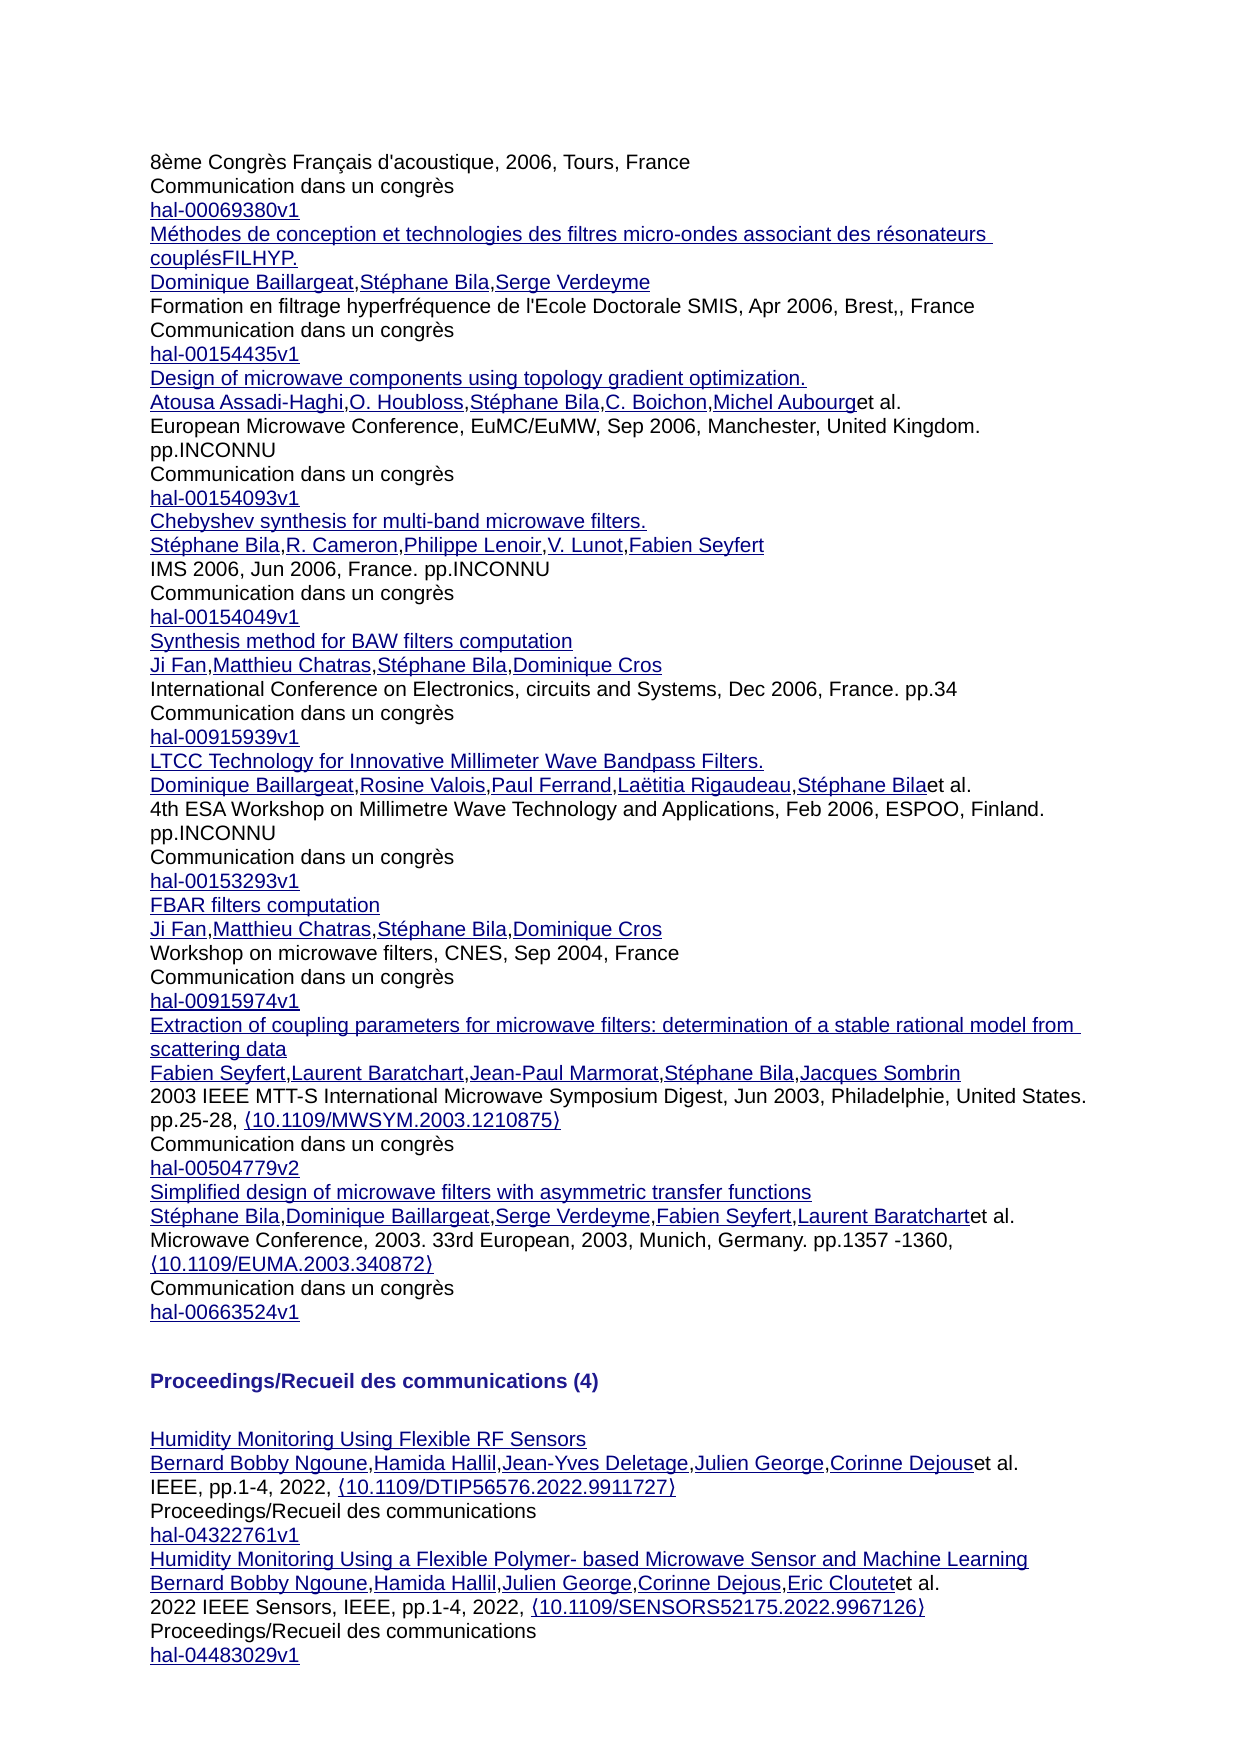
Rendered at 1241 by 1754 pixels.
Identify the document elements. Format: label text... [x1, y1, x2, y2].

table_cell Extraction of coupling parameters for microwave filters: determination of a stable rational model from scattering data Fabien Seyfert,Laurent Baratchart,Jean-Paul Marmorat,Stéphane Bila,Jacques Sombrin 2003 IEEE MTT-S International Microwave Symposium Digest, Jun 2003, Philadelphie, United States. pp.25-28, ⟨10.1109/MWSYM.2003.1210875⟩ Communication dans un congrès hal-00504779v2 [150, 1013, 1090, 1180]
table_cell FBAR filters computation Ji Fan,Matthieu Chatras,Stéphane Bila,Dominique Cros Workshop on microwave filters, CNES, Sep 2004, France Communication dans un congrès hal-00915974v1 [150, 893, 1090, 1012]
table_cell Simplified design of microwave filters with asymmetric transfer functions Stéphane Bila,Dominique Baillargeat,Serge Verdeyme,Fabien Seyfert,Laurent Baratchartet al. Microwave Conference, 2003. 33rd European, 2003, Munich, Germany. pp.1357 -1360, ⟨10.1109/EUMA.2003.340872⟩ Communication dans un congrès hal-00663524v1 [150, 1180, 1090, 1324]
table_cell Design of microwave components using topology gradient optimization. Atousa Assadi-Haghi,O. Houbloss,Stéphane Bila,C. Boichon,Michel Aubourget al. European Microwave Conference, EuMC/EuMW, Sep 2006, Manchester, United Kingdom. pp.INCONNU Communication dans un congrès hal-00154093v1 [150, 366, 1090, 509]
table_cell Synthesis method for BAW filters computation Ji Fan,Matthieu Chatras,Stéphane Bila,Dominique Cros International Conference on Electronics, circuits and Systems, Dec 2006, France. pp.34 Communication dans un congrès hal-00915939v1 [150, 629, 1090, 749]
table_cell Méthodes de conception et technologies des filtres micro-ondes associant des résonateurs couplésFILHYP. Dominique Baillargeat,Stéphane Bila,Serge Verdeyme Formation en filtrage hyperfréquence de l'Ecole Doctorale SMIS, Apr 2006, Brest,, France Communication dans un congrès hal-00154435v1 [150, 222, 1090, 366]
table_cell Humidity Monitoring Using a Flexible Polymer- based Microwave Sensor and Machine Learning Bernard Bobby Ngoune,Hamida Hallil,Julien George,Corinne Dejous,Eric Cloutetet al. 2022 IEEE Sensors, IEEE, pp.1-4, 2022, ⟨10.1109/SENSORS52175.2022.9967126⟩ Proceedings/Recueil des communications hal-04483029v1 [150, 1547, 1090, 1667]
table_cell Chebyshev synthesis for multi-band microwave filters. Stéphane Bila,R. Cameron,Philippe Lenoir,V. Lunot,Fabien Seyfert IMS 2006, Jun 2006, France. pp.INCONNU Communication dans un congrès hal-00154049v1 [150, 509, 1090, 629]
table_cell LTCC Technology for Innovative Millimeter Wave Bandpass Filters. Dominique Baillargeat,Rosine Valois,Paul Ferrand,Laëtitia Rigaudeau,Stéphane Bilaet al. 4th ESA Workshop on Millimetre Wave Technology and Applications, Feb 2006, ESPOO, Finland. pp.INCONNU Communication dans un congrès hal-00153293v1 [150, 749, 1090, 893]
table_header Humidity Monitoring Using Flexible RF Sensors Bernard Bobby Ngoune,Hamida Hallil,Jean-Yves Deletage,Julien George,Corinne Dejouset al. IEEE, pp.1-4, 2022, ⟨10.1109/DTIP56576.2022.9911727⟩ Proceedings/Recueil des communications hal-04322761v1 [150, 1427, 1090, 1547]
subtitle Proceedings/Recueil des communications (4) [150, 1369, 1090, 1393]
table_cell 8ème Congrès Français d'acoustique, 2006, Tours, France Communication dans un congrès hal-00069380v1 [150, 150, 1090, 222]
